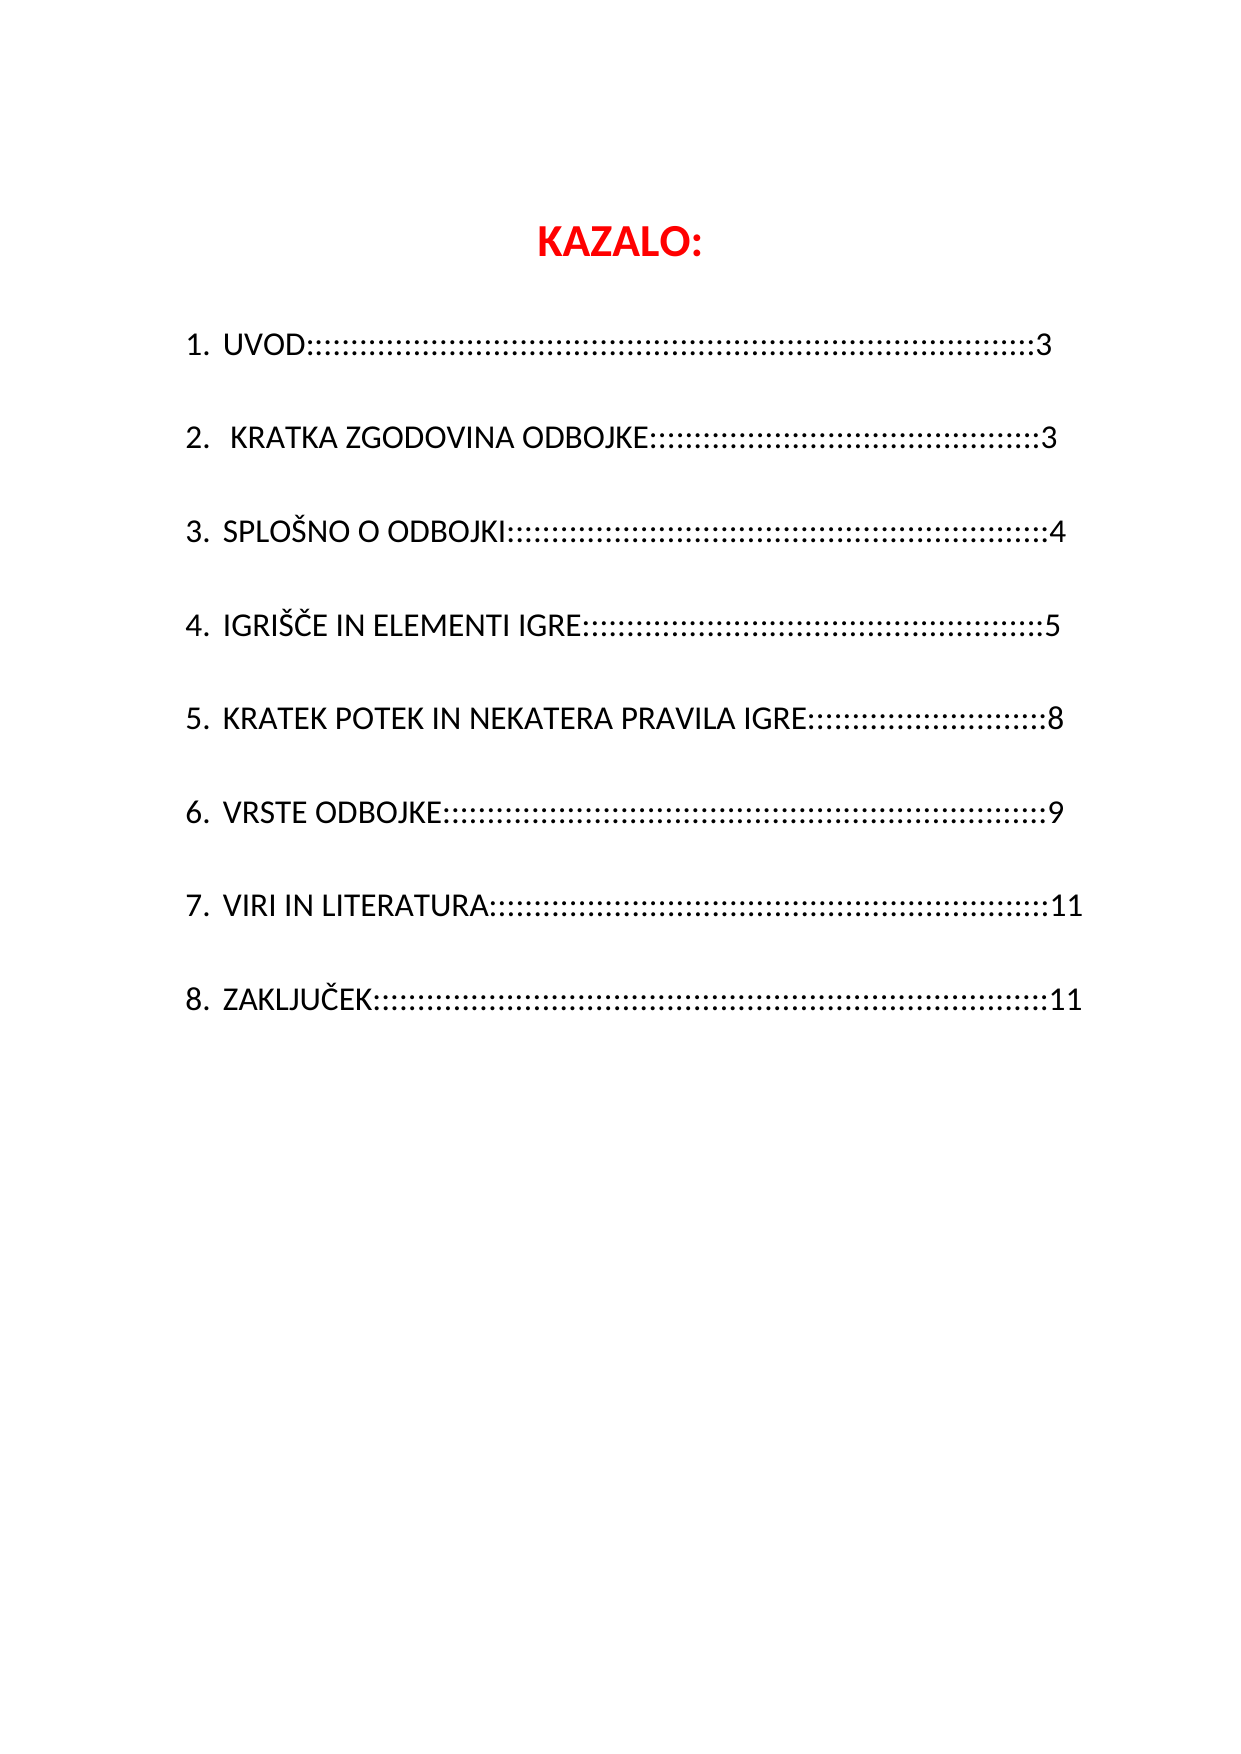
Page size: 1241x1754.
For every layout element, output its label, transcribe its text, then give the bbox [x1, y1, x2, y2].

text KAZALO: [148, 212, 1093, 268]
list VIRI IN LITERATURA:::::::::::::::::::::::::::::::::::::::::::::::::::::::::::::::11 [185, 884, 1093, 925]
list ZAKLJUČEK::::::::::::::::::::::::::::::::::::::::::::::::::::::::::::::::::::::::::::11 [185, 978, 1093, 1018]
list IGRIŠČE IN ELEMENTI IGRE::::::::::::::::::::::::::::::::::::::::::::::::::::5 [185, 603, 1093, 644]
list VRSTE ODBOJKE::::::::::::::::::::::::::::::::::::::::::::::::::::::::::::::::::::9 [185, 791, 1093, 831]
list SPLOŠNO O ODBOJKI:::::::::::::::::::::::::::::::::::::::::::::::::::::::::::::4 [185, 510, 1093, 551]
list UVOD::::::::::::::::::::::::::::::::::::::::::::::::::::::::::::::::::::::::::::::::::3 [185, 323, 1093, 364]
list KRATEK POTEK IN NEKATERA PRAVILA IGRE:::::::::::::::::::::::::::8 [185, 697, 1093, 738]
list KRATKA ZGODOVINA ODBOJKE::::::::::::::::::::::::::::::::::::::::::::3 [185, 416, 1093, 457]
